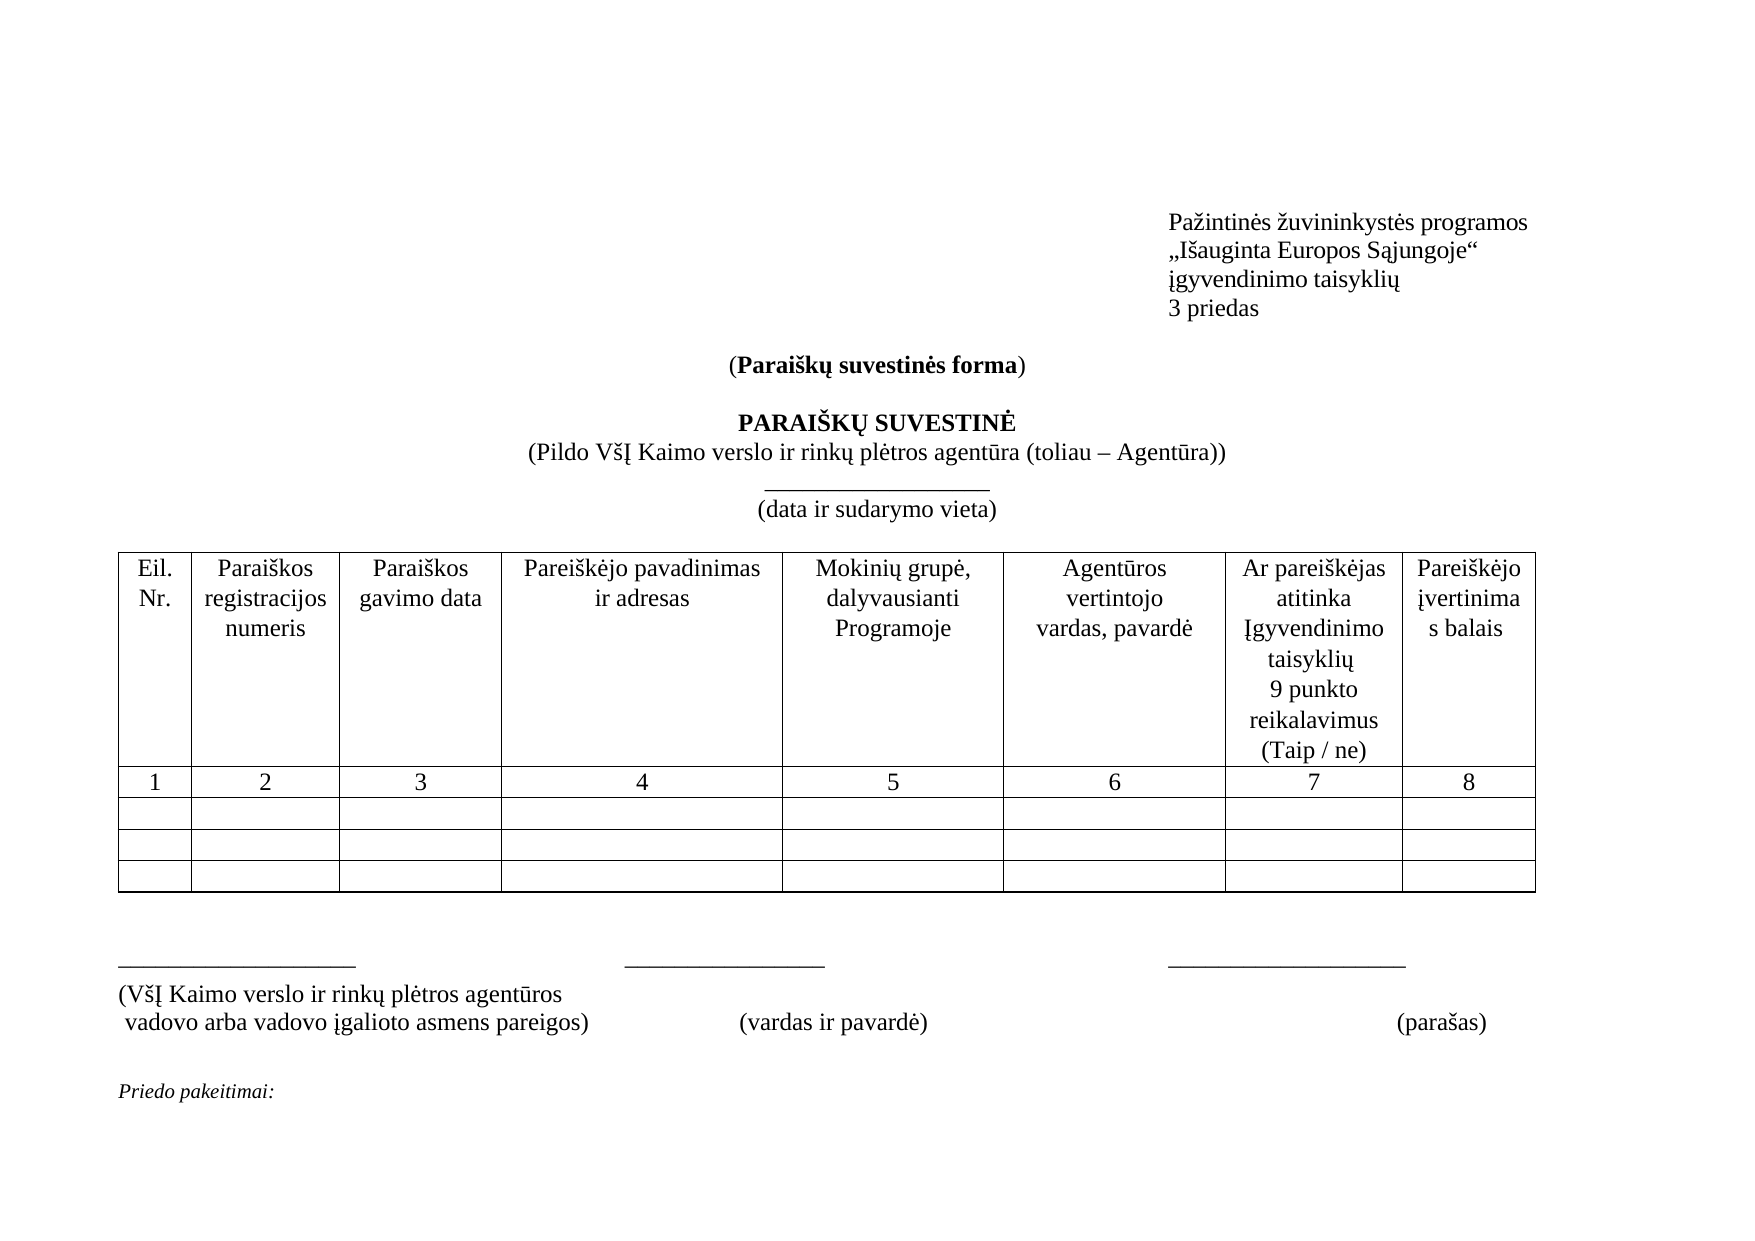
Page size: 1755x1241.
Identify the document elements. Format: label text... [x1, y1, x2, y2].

table_cell 7 [1226, 767, 1402, 797]
table_header Eil. Nr. [119, 553, 191, 766]
table_cell [1403, 798, 1535, 828]
table_cell [1226, 861, 1402, 891]
table_cell [502, 861, 782, 891]
table_cell [1403, 830, 1535, 860]
text (data ir sudarymo vieta) [118, 494, 1636, 523]
text „Išauginta Europos Sąjungoje“ [1168, 235, 1636, 264]
table_cell [783, 798, 1003, 828]
table_header Pareiškėjo įvertinimas balais [1403, 553, 1535, 766]
text PARAIŠKŲ SUVESTINĖ [118, 408, 1636, 437]
table_cell [1004, 861, 1225, 891]
table_cell 1 [119, 767, 191, 797]
text (VšĮ Kaimo verslo ir rinkų plėtros agentūros [118, 979, 1636, 1007]
table_cell 6 [1004, 767, 1225, 797]
table_cell [1004, 830, 1225, 860]
table_cell [502, 798, 782, 828]
text vadovo arba vadovo įgalioto asmens pareigos) (vardas ir pavardė) (parašas) [118, 1007, 1636, 1036]
table_cell 8 [1403, 767, 1535, 797]
table_cell [340, 861, 501, 891]
table_header Ar pareiškėjas atitinka Įgyvendinimo taisyklių 9 punkto reikalavimus (Taip / ne) [1226, 553, 1402, 766]
table_cell [1226, 830, 1402, 860]
table_header Paraiškos gavimo data [340, 553, 501, 766]
table_header Agentūros vertintojo vardas, pavardė [1004, 553, 1225, 766]
table_cell [119, 798, 191, 828]
table_header Paraiškos registracijos numeris [192, 553, 339, 766]
text (Paraiškų suvestinės forma) [118, 350, 1636, 379]
table_cell 5 [783, 767, 1003, 797]
table_cell 3 [340, 767, 501, 797]
table_cell [119, 830, 191, 860]
text ––––––––––––––––––– –––––––––––––––– ––––––––––––––––––– [118, 950, 1636, 979]
text __________________ [118, 465, 1636, 494]
table_cell [192, 861, 339, 891]
table_cell [1004, 798, 1225, 828]
table_cell 4 [502, 767, 782, 797]
table_cell [340, 798, 501, 828]
text Priedo pakeitimai: [118, 1079, 1636, 1103]
text (Pildo VšĮ Kaimo verslo ir rinkų plėtros agentūra (toliau – Agentūra)) [118, 437, 1636, 465]
table_cell [783, 830, 1003, 860]
text 3 priedas [1168, 293, 1636, 322]
table_cell [192, 830, 339, 860]
text Pažintinės žuvininkystės programos [1168, 207, 1636, 235]
table_cell [340, 830, 501, 860]
table_cell [783, 861, 1003, 891]
table_cell [1226, 798, 1402, 828]
table_header Pareiškėjo pavadinimas ir adresas [502, 553, 782, 766]
table_header Mokinių grupė, dalyvausianti Programoje [783, 553, 1003, 766]
table_cell [1403, 861, 1535, 891]
table_cell 2 [192, 767, 339, 797]
table_cell [119, 861, 191, 891]
table_cell [192, 798, 339, 828]
table_cell [502, 830, 782, 860]
text įgyvendinimo taisyklių [1168, 264, 1636, 293]
